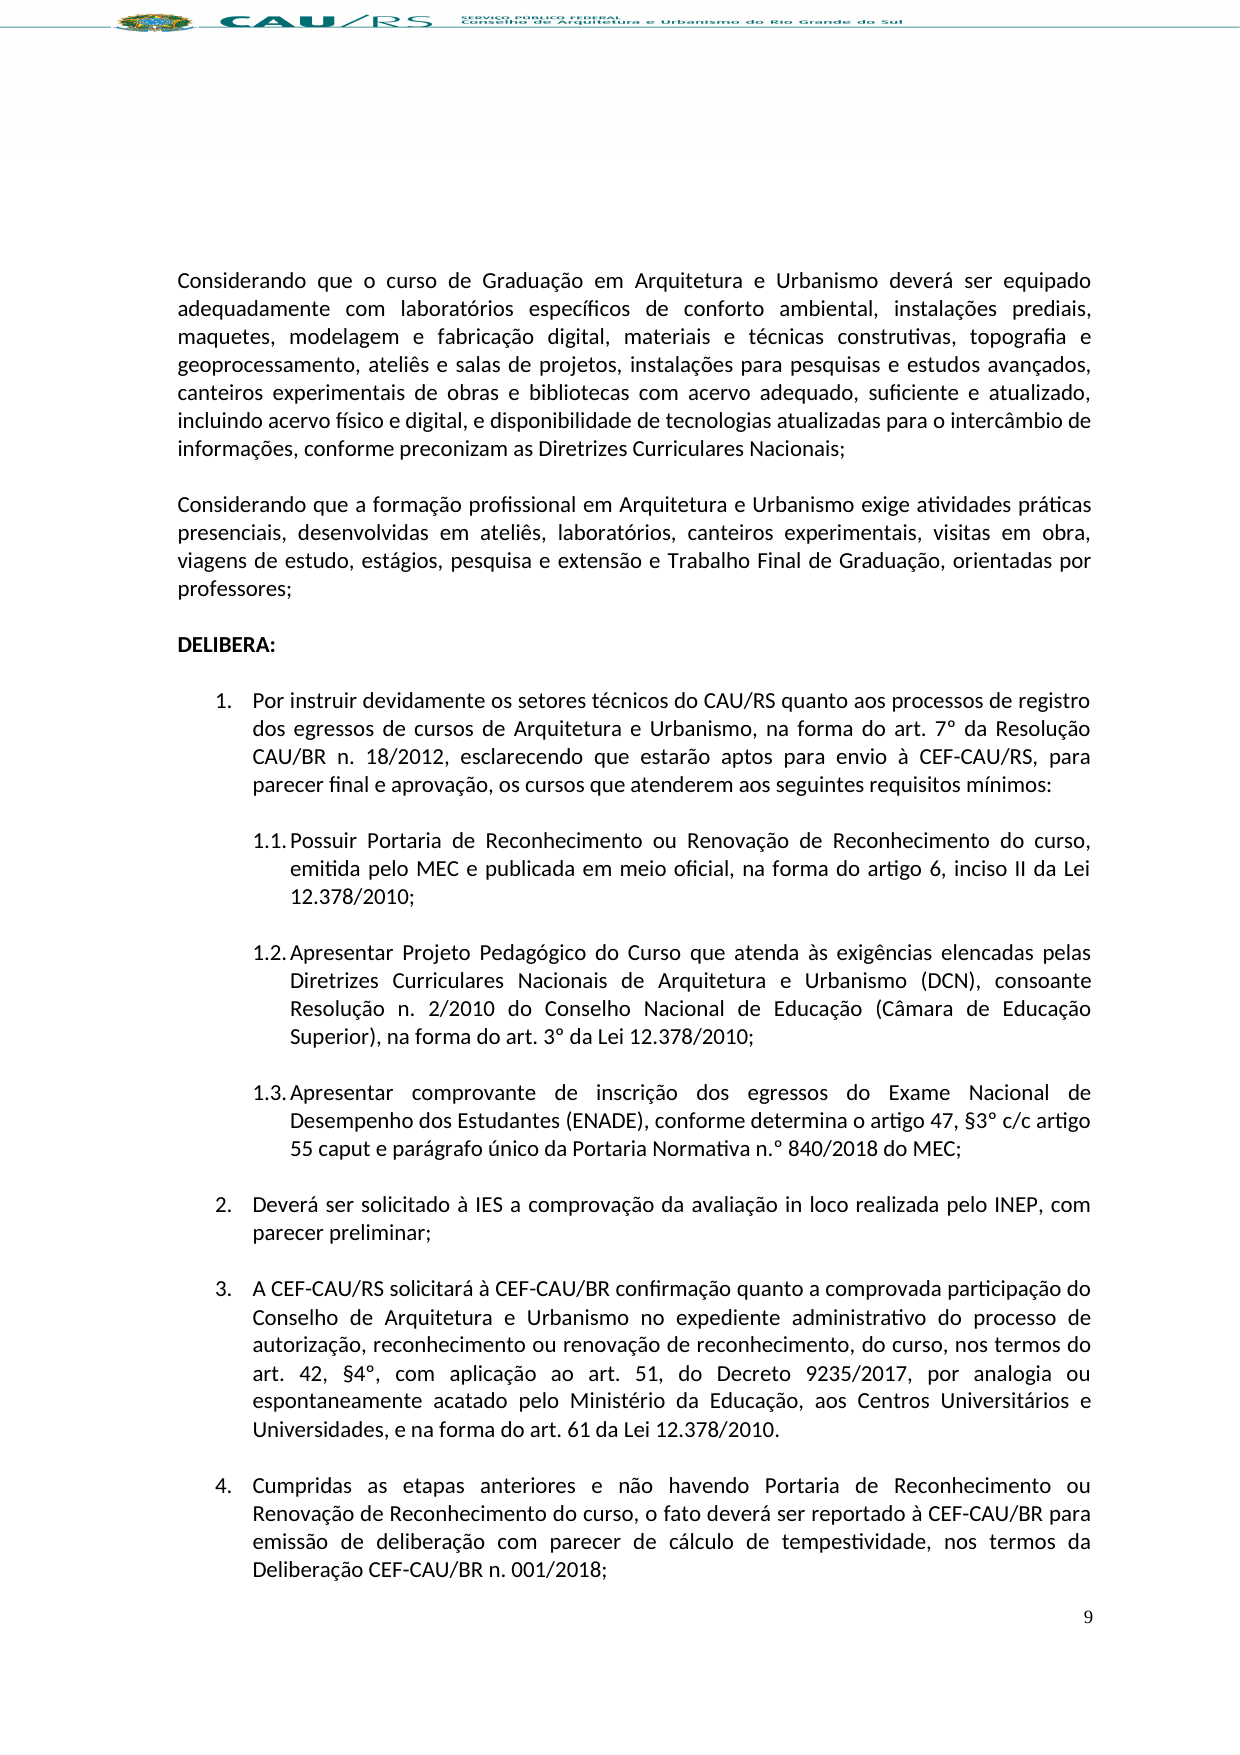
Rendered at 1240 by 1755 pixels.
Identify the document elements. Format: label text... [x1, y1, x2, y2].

list Cumpridas as etapas anteriores e não havendo Portaria de Reconhecimento ou Renovação de Reconhecimento do curso, o fato deverá ser reportado à CEF-CAU/BR para emissão de deliberação com parecer de cálculo de tempestividade, nos termos da Deliberação CEF-CAU/BR n. 001/2018; [215, 1471, 1093, 1583]
list Deverá ser solicitado à IES a comprovação da avaliação in loco realizada pelo INEP, com parecer preliminar; [215, 1191, 1093, 1247]
list Por instruir devidamente os setores técnicos do CAU/RS quanto aos processos de registro dos egressos de cursos de Arquitetura e Urbanismo, na forma do art. 7º da Resolução CAU/BR n. 18/2012, esclarecendo que estarão aptos para envio à CEF-CAU/RS, para parecer final e aprovação, os cursos que atenderem aos seguintes requisitos mínimos: [215, 686, 1093, 798]
text DELIBERA: [177, 630, 1093, 658]
text Considerando que o curso de Graduação em Arquitetura e Urbanismo deverá ser equipado adequadamente com laboratórios específicos de conforto ambiental, instalações prediais, maquetes, modelagem e fabricação digital, materiais e técnicas construtivas, topografia e geoprocessamento, ateliês e salas de projetos, instalações para pesquisas e estudos avançados, canteiros experimentais de obras e bibliotecas com acervo adequado, suficiente e atualizado, incluindo acervo físico e digital, e disponibilidade de tecnologias atualizadas para o intercâmbio de informações, conforme preconizam as Diretrizes Curriculares Nacionais; [177, 266, 1093, 462]
list Possuir Portaria de Reconhecimento ou Renovação de Reconhecimento do curso, emitida pelo MEC e publicada em meio oficial, na forma do artigo 6, inciso II da Lei 12.378/2010; [252, 826, 1093, 910]
list Apresentar comprovante de inscrição dos egressos do Exame Nacional de Desempenho dos Estudantes (ENADE), conforme determina o artigo 47, §3º c/c artigo 55 caput e parágrafo único da Portaria Normativa n.º 840/2018 do MEC; [252, 1078, 1093, 1162]
text Considerando que a formação profissional em Arquitetura e Urbanismo exige atividades práticas presenciais, desenvolvidas em ateliês, laboratórios, canteiros experimentais, visitas em obra, viagens de estudo, estágios, pesquisa e extensão e Trabalho Final de Graduação, orientadas por professores; [177, 490, 1093, 602]
list Apresentar Projeto Pedagógico do Curso que atenda às exigências elencadas pelas Diretrizes Curriculares Nacionais de Arquitetura e Urbanismo (DCN), consoante Resolução n. 2/2010 do Conselho Nacional de Educação (Câmara de Educação Superior), na forma do art. 3º da Lei 12.378/2010; [252, 938, 1093, 1050]
list A CEF-CAU/RS solicitará à CEF-CAU/BR confirmação quanto a comprovada participação do Conselho de Arquitetura e Urbanismo no expediente administrativo do processo de autorização, reconhecimento ou renovação de reconhecimento, do curso, nos termos do art. 42, §4º, com aplicação ao art. 51, do Decreto 9235/2017, por analogia ou espontaneamente acatado pelo Ministério da Educação, aos Centros Universitários e Universidades, e na forma do art. 61 da Lei 12.378/2010. [215, 1274, 1093, 1443]
